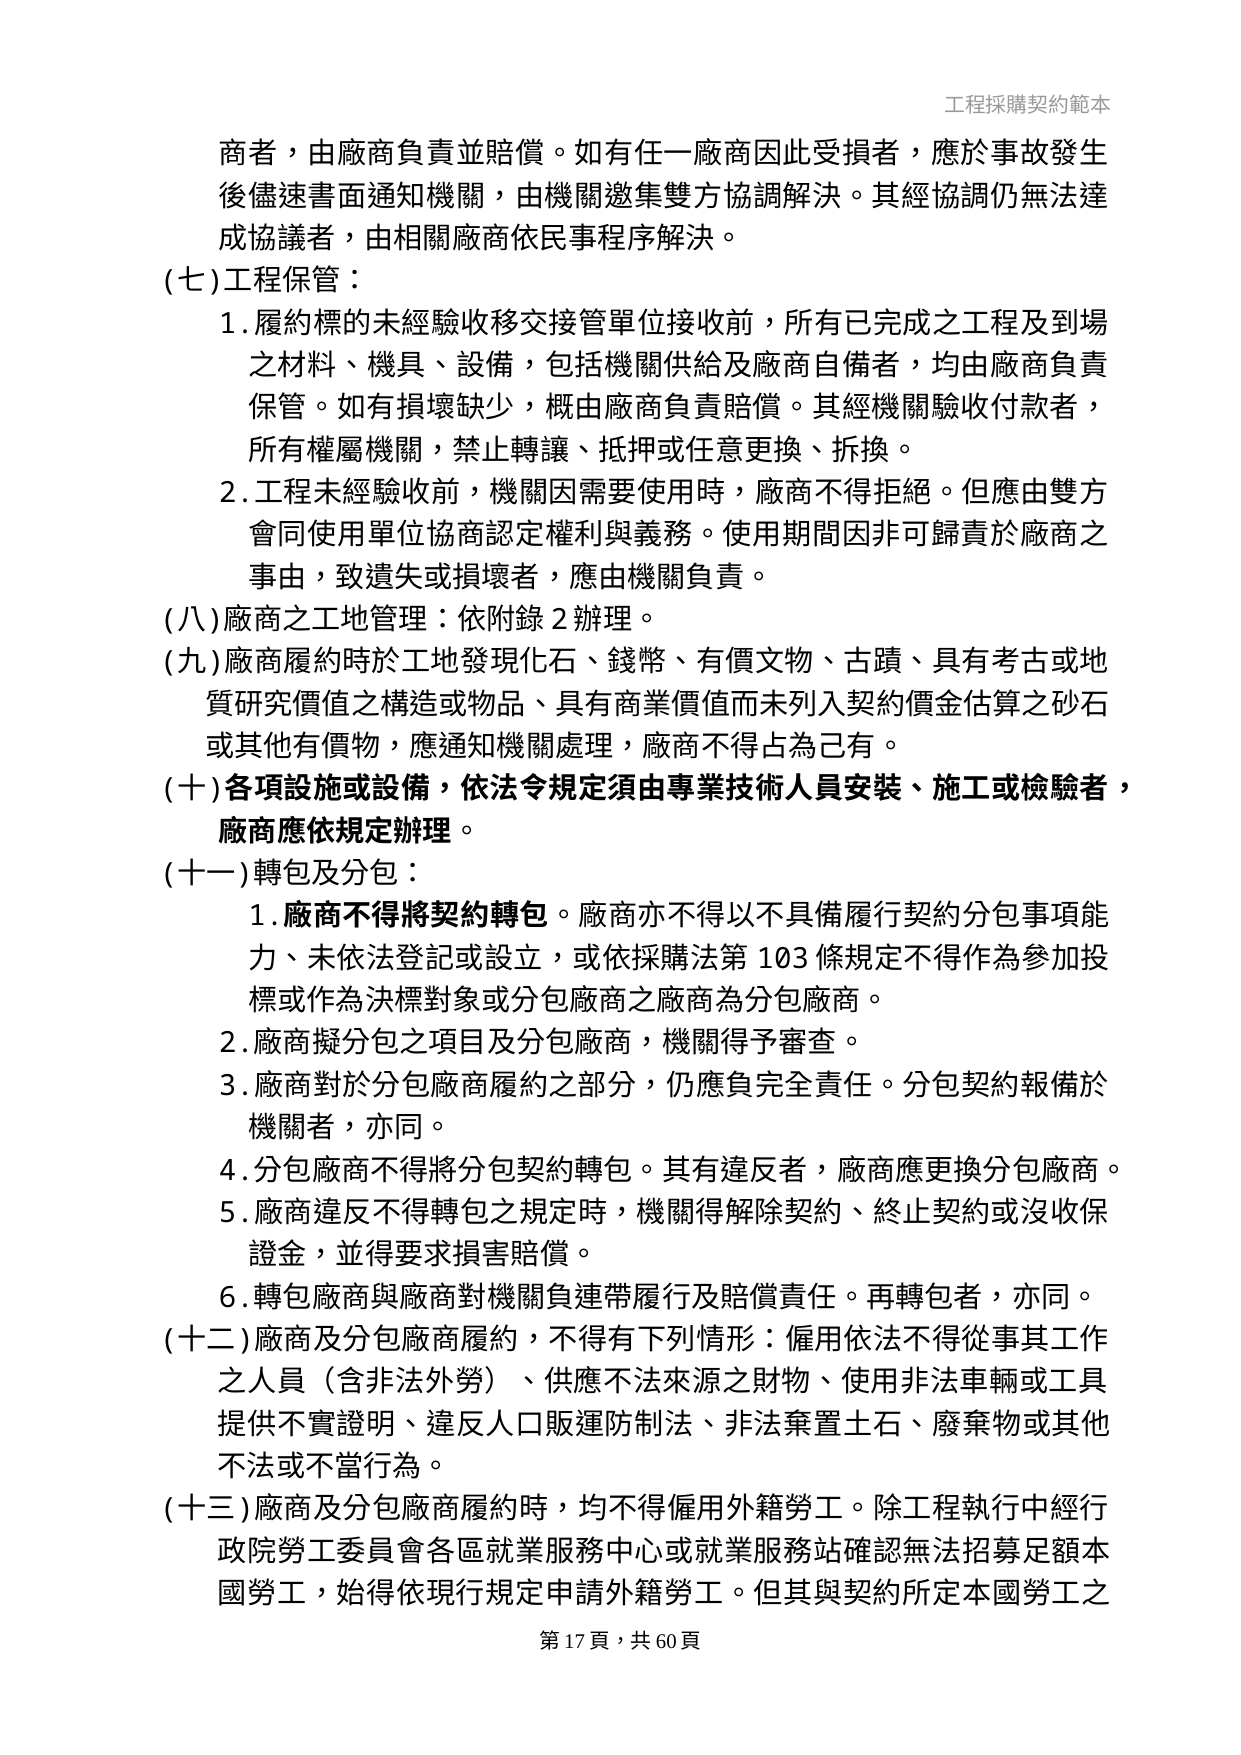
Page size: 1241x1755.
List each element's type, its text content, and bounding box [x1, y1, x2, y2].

text (七)工程保管： [159, 257, 1110, 299]
text 1.廠商不得將契約轉包。廠商亦不得以不具備履行契約分包事項能力、未依法登記或設立，或依採購法第103條規定不得作為參加投標或作為決標對象或分包廠商之廠商為分包廠商。 [248, 892, 1110, 1019]
text (八)廠商之工地管理：依附錄2辦理。 [159, 595, 1110, 638]
text 3.廠商對於分包廠商履約之部分，仍應負完全責任。分包契約報備於機關者，亦同。 [218, 1061, 1110, 1146]
text (十)各項設施或設備，依法令規定須由專業技術人員安裝、施工或檢驗者，廠商應依規定辦理。 [159, 765, 1110, 849]
text 4.分包廠商不得將分包契約轉包。其有違反者，廠商應更換分包廠商。 [218, 1146, 1110, 1188]
text 2.工程未經驗收前，機關因需要使用時，廠商不得拒絕。但應由雙方會同使用單位協商認定權利與義務。使用期間因非可歸責於廠商之事由，致遺失或損壞者，應由機關負責。 [218, 468, 1110, 595]
text 5.廠商違反不得轉包之規定時，機關得解除契約、終止契約或沒收保證金，並得要求損害賠償。 [218, 1188, 1110, 1273]
text (九)廠商履約時於工地發現化石、錢幣、有價文物、古蹟、具有考古或地質研究價值之構造或物品、具有商業價值而未列入契約價金估算之砂石或其他有價物，應通知機關處理，廠商不得占為己有。 [159, 638, 1110, 765]
text 2.廠商擬分包之項目及分包廠商，機關得予審查。 [218, 1019, 1110, 1061]
text (十一)轉包及分包： [159, 849, 1110, 892]
text 6.轉包廠商與廠商對機關負連帶履行及賠償責任。再轉包者，亦同。 [218, 1273, 1110, 1316]
text 商者，由廠商負責並賠償。如有任一廠商因此受損者，應於事故發生後儘速書面通知機關，由機關邀集雙方協調解決。其經協調仍無法達成協議者，由相關廠商依民事程序解決。 [218, 130, 1110, 257]
text 1.履約標的未經驗收移交接管單位接收前，所有已完成之工程及到場之材料、機具、設備，包括機關供給及廠商自備者，均由廠商負責保管。如有損壞缺少，概由廠商負責賠償。其經機關驗收付款者，所有權屬機關，禁止轉讓、抵押或任意更換、拆換。 [218, 299, 1110, 468]
text (十三)廠商及分包廠商履約時，均不得僱用外籍勞工。除工程執行中經行政院勞工委員會各區就業服務中心或就業服務站確認無法招募足額本國勞工，始得依現行規定申請外籍勞工。但其與契約所定本國勞工之 [159, 1485, 1110, 1612]
text (十二)廠商及分包廠商履約，不得有下列情形：僱用依法不得從事其工作之人員（含非法外勞）、供應不法來源之財物、使用非法車輛或工具、提供不實證明、違反人口販運防制法、非法棄置土石、廢棄物或其他不法或不當行為。 [159, 1316, 1110, 1485]
